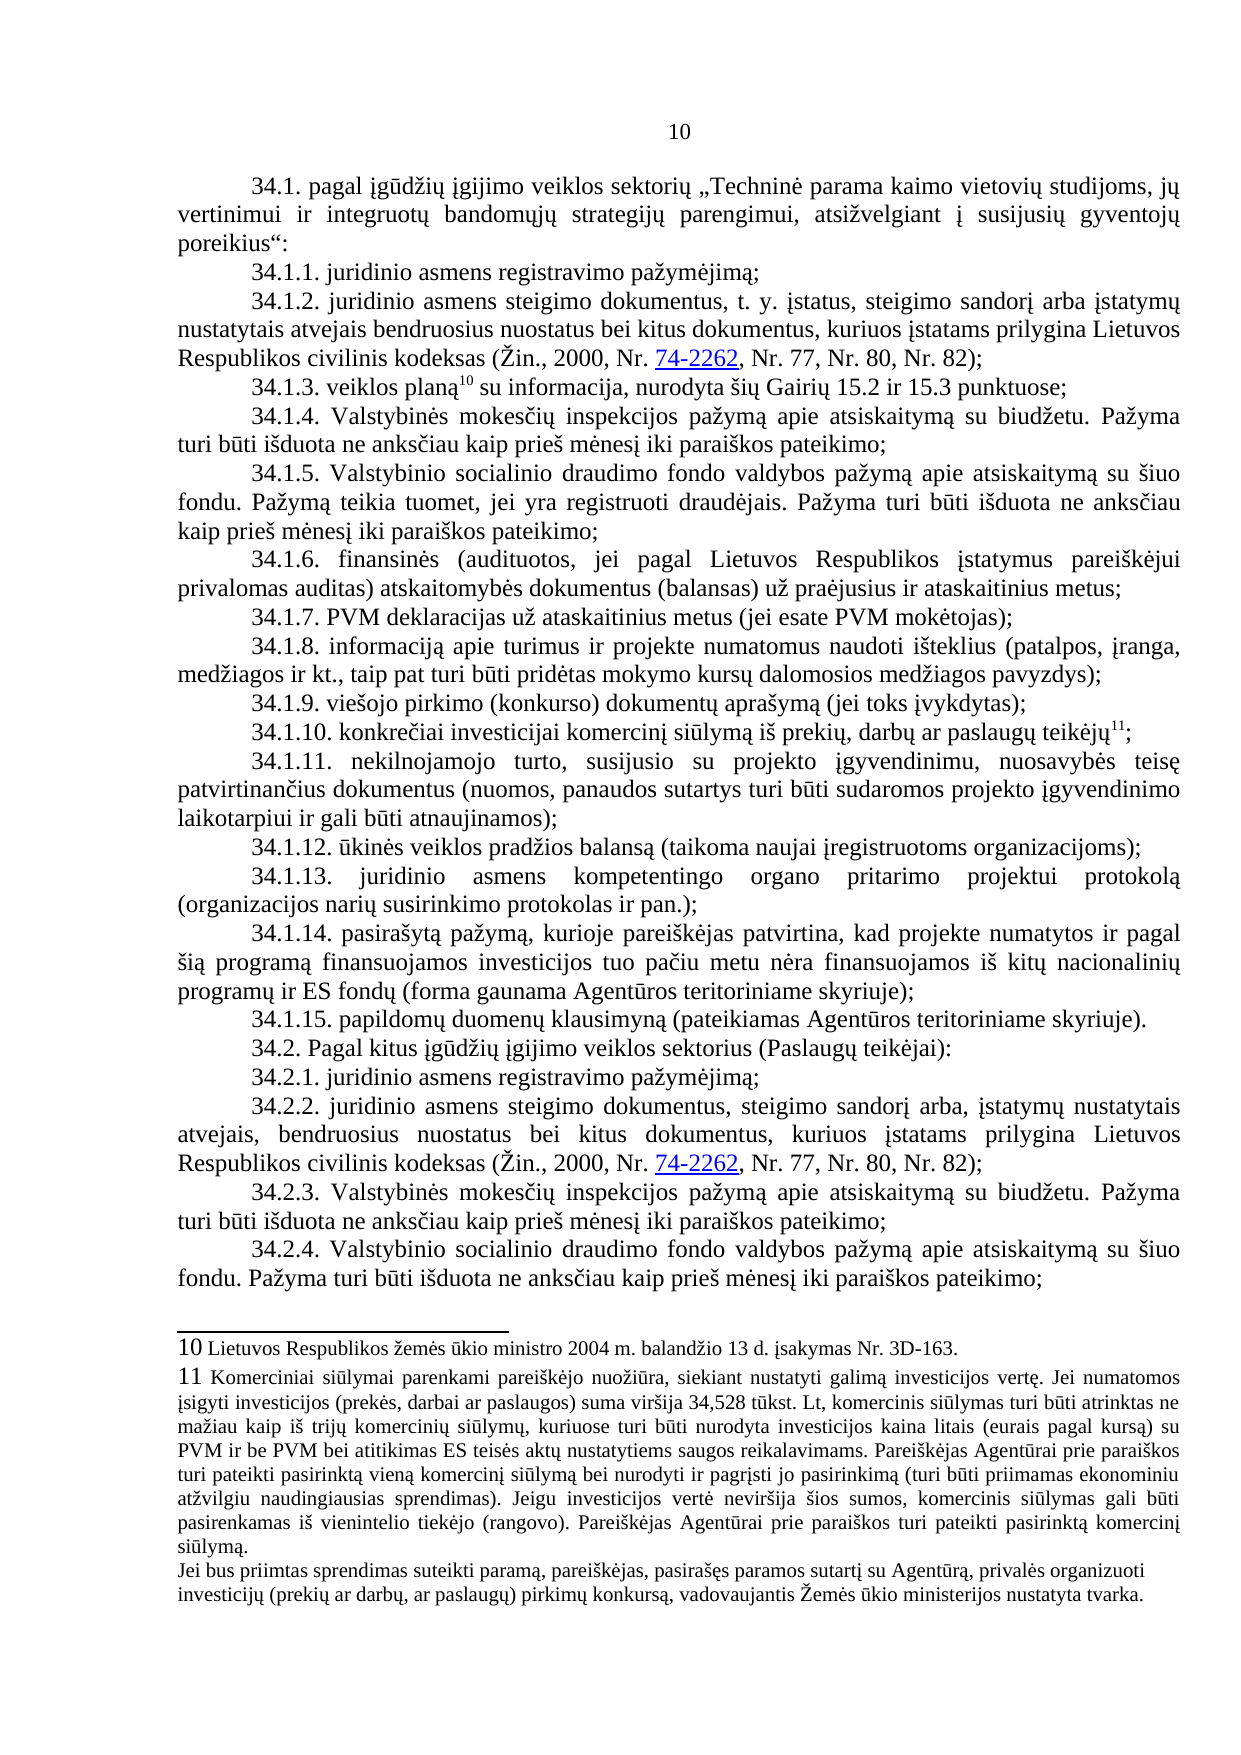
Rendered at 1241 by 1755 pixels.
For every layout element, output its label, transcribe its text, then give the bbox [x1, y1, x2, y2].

text Jei bus priimtas sprendimas suteikti paramą, pareiškėjas, pasirašęs paramos sutartį su Agentūrą, privalės organizuoti investicijų (prekių ar darbų, ar paslaugų) pirkimų konkursą, vadovaujantis Žemės ūkio ministerijos nustatyta tvarka. [177, 1558, 1181, 1606]
text 34.1.13. juridinio asmens kompetentingo organo pritarimo projektui protokolą (organizacijos narių susirinkimo protokolas ir pan.); [177, 861, 1181, 918]
text 34.1.3. veiklos planą su informacija, nurodyta šių Gairių 15.2 ir 15.3 punktuose; [177, 372, 1181, 401]
text 34.2.1. juridinio asmens registravimo pažymėjimą; [177, 1062, 1181, 1091]
text 34.1.15. papildomų duomenų klausimyną (pateikiamas Agentūros teritoriniame skyriuje). [177, 1004, 1181, 1033]
text 34.1.12. ūkinės veiklos pradžios balansą (taikoma naujai įregistruotoms organizacijoms); [177, 832, 1181, 861]
text 34.1.6. finansinės (audituotos, jei pagal Lietuvos Respublikos įstatymus pareiškėjui privalomas auditas) atskaitomybės dokumentus (balansas) už praėjusius ir ataskaitinius metus; [177, 544, 1181, 602]
text 34.1.4. Valstybinės mokesčių inspekcijos pažymą apie atsiskaitymą su biudžetu. Pažyma turi būti išduota ne anksčiau kaip prieš mėnesį iki paraiškos pateikimo; [177, 401, 1181, 458]
text 34.1.11. nekilnojamojo turto, susijusio su projekto įgyvendinimu, nuosavybės teisę patvirtinančius dokumentus (nuomos, panaudos sutartys turi būti sudaromos projekto įgyvendinimo laikotarpiui ir gali būti atnaujinamos); [177, 746, 1181, 832]
text 34.1. pagal įgūdžių įgijimo veiklos sektorių „Techninė parama kaimo vietovių studijoms, jų vertinimui ir integruotų bandomųjų strategijų parengimui, atsižvelgiant į susijusių gyventojų poreikius“: [177, 171, 1181, 257]
text 34.1.5. Valstybinio socialinio draudimo fondo valdybos pažymą apie atsiskaitymą su šiuo fondu. Pažymą teikia tuomet, jei yra registruoti draudėjais. Pažyma turi būti išduota ne anksčiau kaip prieš mėnesį iki paraiškos pateikimo; [177, 458, 1181, 544]
text Lietuvos Respublikos žemės ūkio ministro 2004 m. balandžio 13 d. įsakymas Nr. 3D-163. [177, 1332, 1181, 1361]
text 34.2. Pagal kitus įgūdžių įgijimo veiklos sektorius (Paslaugų teikėjai): [177, 1033, 1181, 1062]
text Komerciniai siūlymai parenkami pareiškėjo nuožiūra, siekiant nustatyti galimą investicijos vertę. Jei numatomos įsigyti investicijos (prekės, darbai ar paslaugos) suma viršija 34,528 tūkst. Lt, komercinis siūlymas turi būti atrinktas ne mažiau kaip iš trijų komercinių siūlymų, kuriuose turi būti nurodyta investicijos kaina litais (eurais pagal kursą) su PVM ir be PVM bei atitikimas ES teisės aktų nustatytiems saugos reikalavimams. Pareiškėjas Agentūrai prie paraiškos turi pateikti pasirinktą vieną komercinį siūlymą bei nurodyti ir pagrįsti jo pasirinkimą (turi būti priimamas ekonominiu atžvilgiu naudingiausias sprendimas). Jeigu investicijos vertė neviršija šios sumos, komercinis siūlymas gali būti pasirenkamas iš vienintelio tiekėjo (rangovo). Pareiškėjas Agentūrai prie paraiškos turi pateikti pasirinktą komercinį siūlymą. [177, 1361, 1181, 1558]
text 34.1.7. PVM deklaracijas už ataskaitinius metus (jei esate PVM mokėtojas); [177, 602, 1181, 631]
text 34.1.10. konkrečiai investicijai komercinį siūlymą iš prekių, darbų ar paslaugų teikėjų; [177, 717, 1181, 746]
text 34.1.9. viešojo pirkimo (konkurso) dokumentų aprašymą (jei toks įvykdytas); [177, 688, 1181, 717]
text 34.2.3. Valstybinės mokesčių inspekcijos pažymą apie atsiskaitymą su biudžetu. Pažyma turi būti išduota ne anksčiau kaip prieš mėnesį iki paraiškos pateikimo; [177, 1177, 1181, 1234]
text 34.1.14. pasirašytą pažymą, kurioje pareiškėjas patvirtina, kad projekte numatytos ir pagal šią programą finansuojamos investicijos tuo pačiu metu nėra finansuojamos iš kitų nacionalinių programų ir ES fondų (forma gaunama Agentūros teritoriniame skyriuje); [177, 918, 1181, 1004]
text 34.2.4. Valstybinio socialinio draudimo fondo valdybos pažymą apie atsiskaitymą su šiuo fondu. Pažyma turi būti išduota ne anksčiau kaip prieš mėnesį iki paraiškos pateikimo; [177, 1234, 1181, 1292]
text 34.1.8. informaciją apie turimus ir projekte numatomus naudoti išteklius (patalpos, įranga, medžiagos ir kt., taip pat turi būti pridėtas mokymo kursų dalomosios medžiagos pavyzdys); [177, 631, 1181, 688]
text 34.1.2. juridinio asmens steigimo dokumentus, t. y. įstatus, steigimo sandorį arba įstatymų nustatytais atvejais bendruosius nuostatus bei kitus dokumentus, kuriuos įstatams prilygina Lietuvos Respublikos civilinis kodeksas (Žin., 2000, Nr. 74-2262, Nr. 77, Nr. 80, Nr. 82); [177, 286, 1181, 372]
text 34.1.1. juridinio asmens registravimo pažymėjimą; [177, 257, 1181, 286]
text 34.2.2. juridinio asmens steigimo dokumentus, steigimo sandorį arba, įstatymų nustatytais atvejais, bendruosius nuostatus bei kitus dokumentus, kuriuos įstatams prilygina Lietuvos Respublikos civilinis kodeksas (Žin., 2000, Nr. 74-2262, Nr. 77, Nr. 80, Nr. 82); [177, 1091, 1181, 1177]
